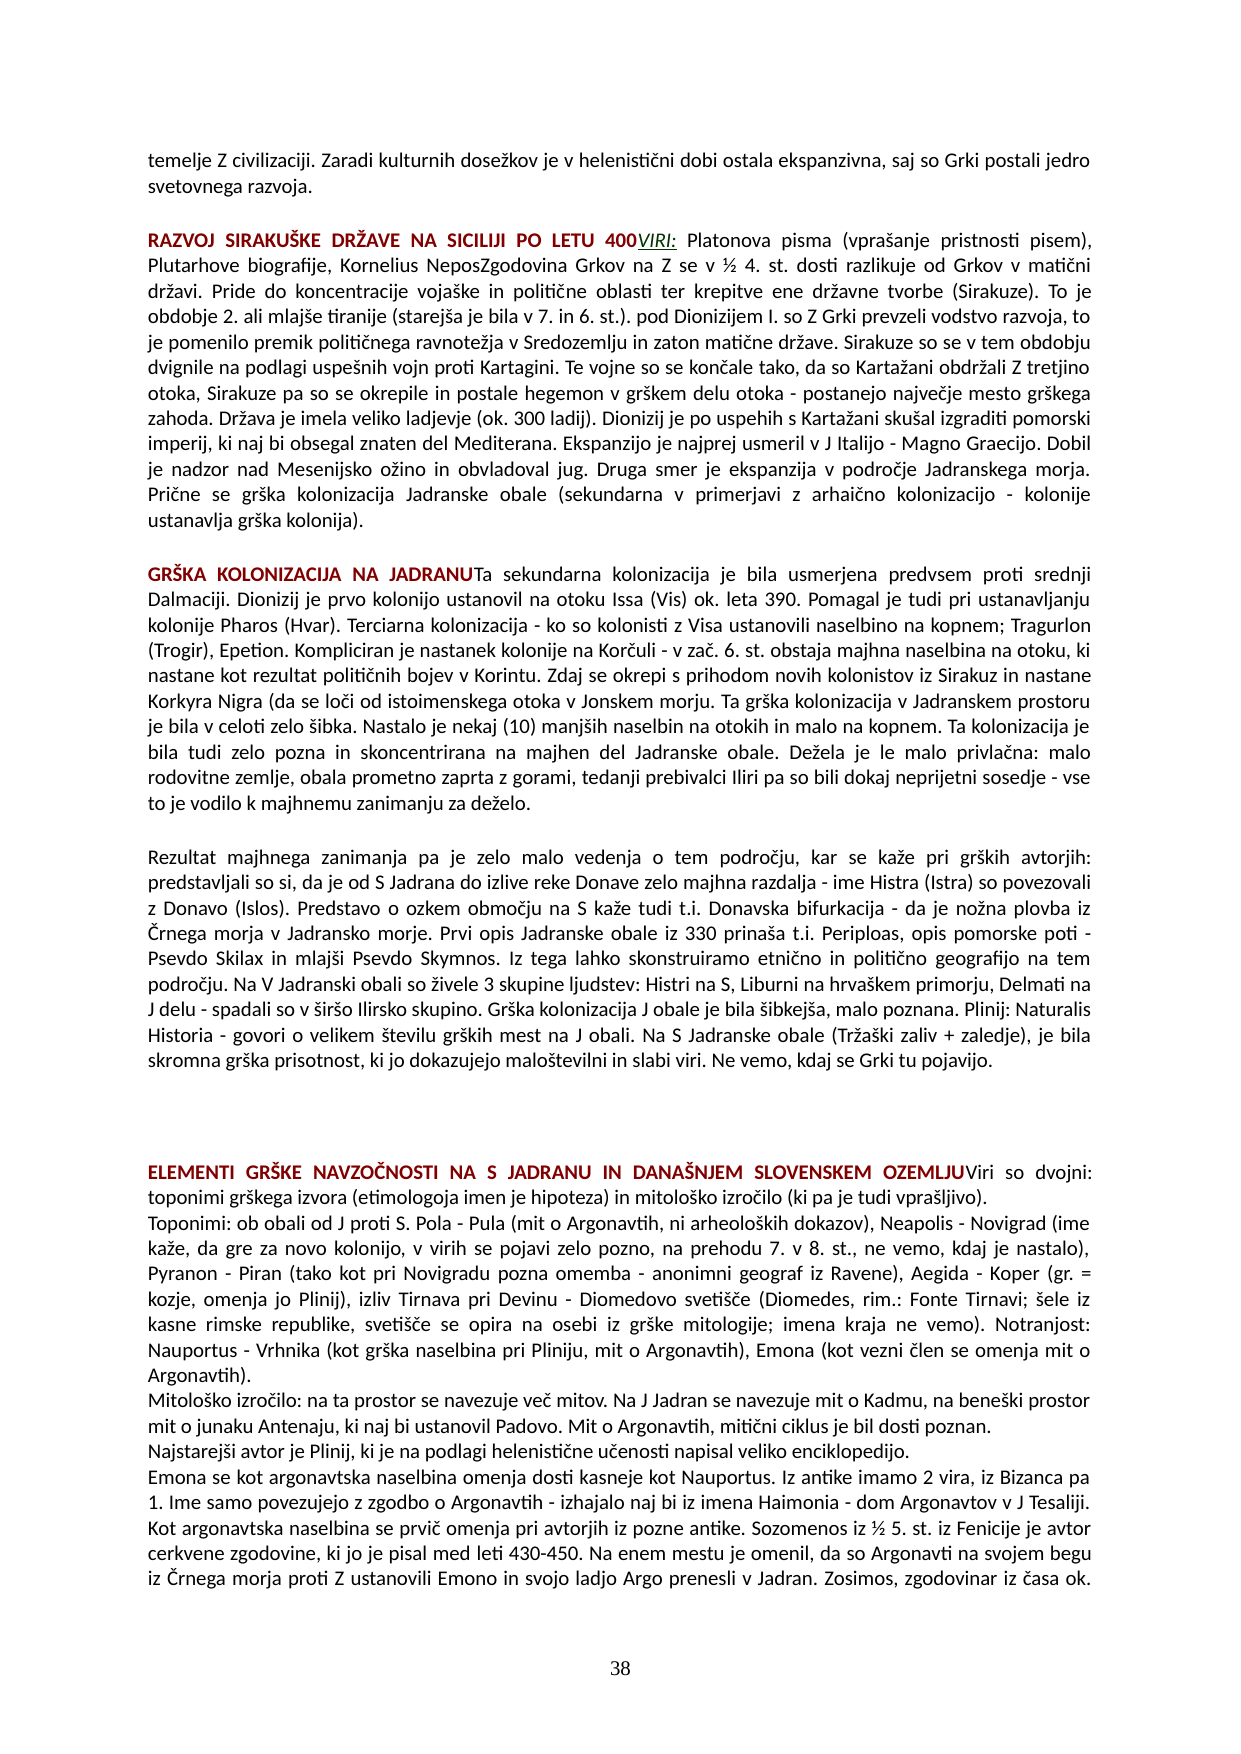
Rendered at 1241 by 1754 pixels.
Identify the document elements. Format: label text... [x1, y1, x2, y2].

text ELEMENTI GRŠKE NAVZOČNOSTI NA S JADRANU IN DANAŠNJEM SLOVENSKEM OZEMLJUViri so dvojni: toponimi grškega izvora (etimologoja imen je hipoteza) in mitološko izročilo (ki pa je tudi vprašljivo). [148, 1159, 1093, 1210]
text GRŠKA KOLONIZACIJA NA JADRANUTa sekundarna kolonizacija je bila usmerjena predvsem proti srednji Dalmaciji. Dionizij je prvo kolonijo ustanovil na otoku Issa (Vis) ok. leta 390. Pomagal je tudi pri ustanavljanju kolonije Pharos (Hvar). Terciarna kolonizacija - ko so kolonisti z Visa ustanovili naselbino na kopnem; Tragurlon (Trogir), Epetion. Kompliciran je nastanek kolonije na Korčuli - v zač. 6. st. obstaja majhna naselbina na otoku, ki nastane kot rezultat političnih bojev v Korintu. Zdaj se okrepi s prihodom novih kolonistov iz Sirakuz in nastane Korkyra Nigra (da se loči od istoimenskega otoka v Jonskem morju. Ta grška kolonizacija v Jadranskem prostoru je bila v celoti zelo šibka. Nastalo je nekaj (10) manjših naselbin na otokih in malo na kopnem. Ta kolonizacija je bila tudi zelo pozna in skoncentrirana na majhen del Jadranske obale. Dežela je le malo privlačna: malo rodovitne zemlje, obala prometno zaprta z gorami, tedanji prebivalci Iliri pa so bili dokaj neprijetni sosedje - vse to je vodilo k majhnemu zanimanju za deželo. [148, 561, 1093, 815]
text temelje Z civilizaciji. Zaradi kulturnih dosežkov je v helenistični dobi ostala ekspanzivna, saj so Grki postali jedro svetovnega razvoja. [148, 148, 1093, 198]
text Emona se kot argonavtska naselbina omenja dosti kasneje kot Nauportus. Iz antike imamo 2 vira, iz Bizanca pa 1. Ime samo povezujejo z zgodbo o Argonavtih - izhajalo naj bi iz imena Haimonia - dom Argonavtov v J Tesaliji. Kot argonavtska naselbina se prvič omenja pri avtorjih iz pozne antike. Sozomenos iz ½ 5. st. iz Fenicije je avtor cerkvene zgodovine, ki jo je pisal med leti 430-450. Na enem mestu je omenil, da so Argonavti na svojem begu iz Črnega morja proti Z ustanovili Emono in svojo ladjo Argo prenesli v Jadran. Zosimos, zgodovinar iz časa ok. [148, 1464, 1093, 1591]
text Mitološko izročilo: na ta prostor se navezuje več mitov. Na J Jadran se navezuje mit o Kadmu, na beneški prostor mit o junaku Antenaju, ki naj bi ustanovil Padovo. Mit o Argonavtih, mitični ciklus je bil dosti poznan. [148, 1388, 1093, 1438]
text Rezultat majhnega zanimanja pa je zelo malo vedenja o tem področju, kar se kaže pri grških avtorjih: predstavljali so si, da je od S Jadrana do izlive reke Donave zelo majhna razdalja - ime Histra (Istra) so povezovali z Donavo (Islos). Predstavo o ozkem območju na S kaže tudi t.i. Donavska bifurkacija - da je nožna plovba iz Črnega morja v Jadransko morje. Prvi opis Jadranske obale iz 330 prinaša t.i. Periploas, opis pomorske poti - Psevdo Skilax in mlajši Psevdo Skymnos. Iz tega lahko skonstruiramo etnično in politično geografijo na tem področju. Na V Jadranski obali so živele 3 skupine ljudstev: Histri na S, Liburni na hrvaškem primorju, Delmati na J delu - spadali so v širšo Ilirsko skupino. Grška kolonizacija J obale je bila šibkejša, malo poznana. Plinij: Naturalis Historia - govori o velikem številu grških mest na J obali. Na S Jadranske obale (Tržaški zaliv + zaledje), je bila skromna grška prisotnost, ki jo dokazujejo maloštevilni in slabi viri. Ne vemo, kdaj se Grki tu pojavijo. [148, 844, 1093, 1073]
text Toponimi: ob obali od J proti S. Pola - Pula (mit o Argonavtih, ni arheoloških dokazov), Neapolis - Novigrad (ime kaže, da gre za novo kolonijo, v virih se pojavi zelo pozno, na prehodu 7. v 8. st., ne vemo, kdaj je nastalo), Pyranon - Piran (tako kot pri Novigradu pozna omemba - anonimni geograf iz Ravene), Aegida - Koper (gr. = kozje, omenja jo Plinij), izliv Tirnava pri Devinu - Diomedovo svetišče (Diomedes, rim.: Fonte Tirnavi; šele iz kasne rimske republike, svetišče se opira na osebi iz grške mitologije; imena kraja ne vemo). Notranjost: Nauportus - Vrhnika (kot grška naselbina pri Pliniju, mit o Argonavtih), Emona (kot vezni člen se omenja mit o Argonavtih). [148, 1210, 1093, 1388]
text RAZVOJ SIRAKUŠKE DRŽAVE NA SICILIJI PO LETU 400VIRI: Platonova pisma (vprašanje pristnosti pisem), Plutarhove biografije, Kornelius NeposZgodovina Grkov na Z se v ½ 4. st. dosti razlikuje od Grkov v matični državi. Pride do koncentracije vojaške in politične oblasti ter krepitve ene državne tvorbe (Sirakuze). To je obdobje 2. ali mlajše tiranije (starejša je bila v 7. in 6. st.). pod Dionizijem I. so Z Grki prevzeli vodstvo razvoja, to je pomenilo premik političnega ravnotežja v Sredozemlju in zaton matične države. Sirakuze so se v tem obdobju dvignile na podlagi uspešnih vojn proti Kartagini. Te vojne so se končale tako, da so Kartažani obdržali Z tretjino otoka, Sirakuze pa so se okrepile in postale hegemon v grškem delu otoka - postanejo največje mesto grškega zahoda. Država je imela veliko ladjevje (ok. 300 ladij). Dionizij je po uspehih s Kartažani skušal izgraditi pomorski imperij, ki naj bi obsegal znaten del Mediterana. Ekspanzijo je najprej usmeril v J Italijo - Magno Graecijo. Dobil je nadzor nad Mesenijsko ožino in obvladoval jug. Druga smer je ekspanzija v področje Jadranskega morja. Prične se grška kolonizacija Jadranske obale (sekundarna v primerjavi z arhaično kolonizacijo - kolonije ustanavlja grška kolonija). [148, 227, 1093, 532]
text Najstarejši avtor je Plinij, ki je na podlagi helenistične učenosti napisal veliko enciklopedijo. [148, 1438, 1093, 1464]
